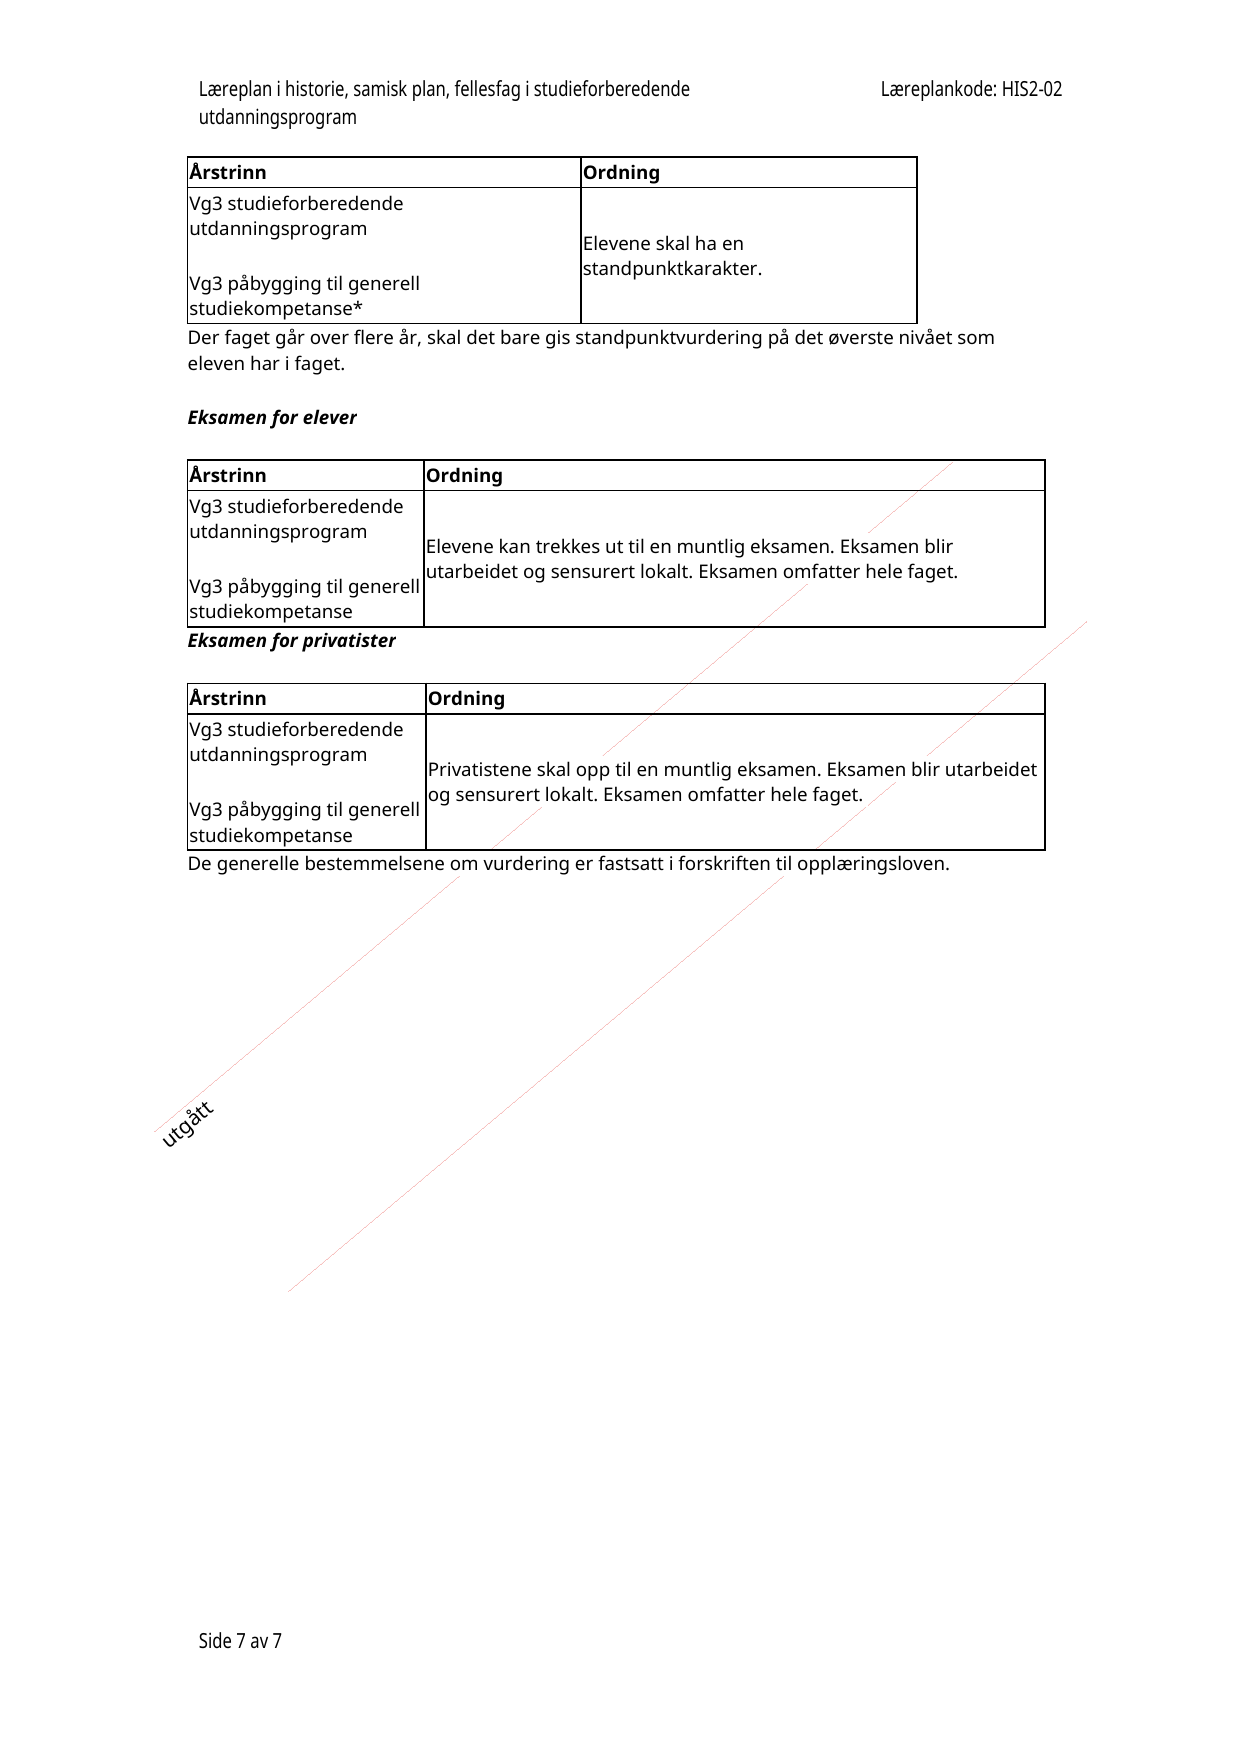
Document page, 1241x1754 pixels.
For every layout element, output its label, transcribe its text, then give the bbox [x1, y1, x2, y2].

text Eksamen for privatister [727, 628, 1053, 653]
table_cell Privatistene skal opp til en muntlig eksamen. Eksamen blir utarbeidet og sensurert lokalt. Eksamen omfatter hele faget. [493, 807, 864, 849]
text Eksamen for privatister [401, 628, 753, 653]
text De generelle bestemmelsene om vurdering er fastsatt i forskriften til opplæringsloven. [950, 851, 1053, 876]
table_cell Elevene kan trekkes ut til en muntlig eksamen. Eksamen blir utarbeidet og sensurert lokalt. Eksamen omfatter hele faget. [759, 491, 1044, 626]
table_cell Privatistene skal opp til en muntlig eksamen. Eksamen blir utarbeidet og sensurert lokalt. Eksamen omfatter hele faget. [427, 715, 649, 849]
text Der faget går over flere år, skal det bare gis standpunktvurdering på det øverste nivået som eleven har i faget. [187, 324, 1053, 376]
table_cell Privatistene skal opp til en muntlig eksamen. Eksamen blir utarbeidet og sensurert lokalt. Eksamen omfatter hele faget. [604, 715, 974, 756]
table_cell Privatistene skal opp til en muntlig eksamen. Eksamen blir utarbeidet og sensurert lokalt. Eksamen omfatter hele faget. [817, 715, 1044, 849]
table_cell Elevene skal ha en standpunktkarakter. [582, 188, 916, 323]
table_cell Elevene kan trekkes ut til en muntlig eksamen. Eksamen blir utarbeidet og sensurert lokalt. Eksamen omfatter hele faget. [425, 491, 916, 626]
text Eksamen for elever [362, 405, 1053, 430]
